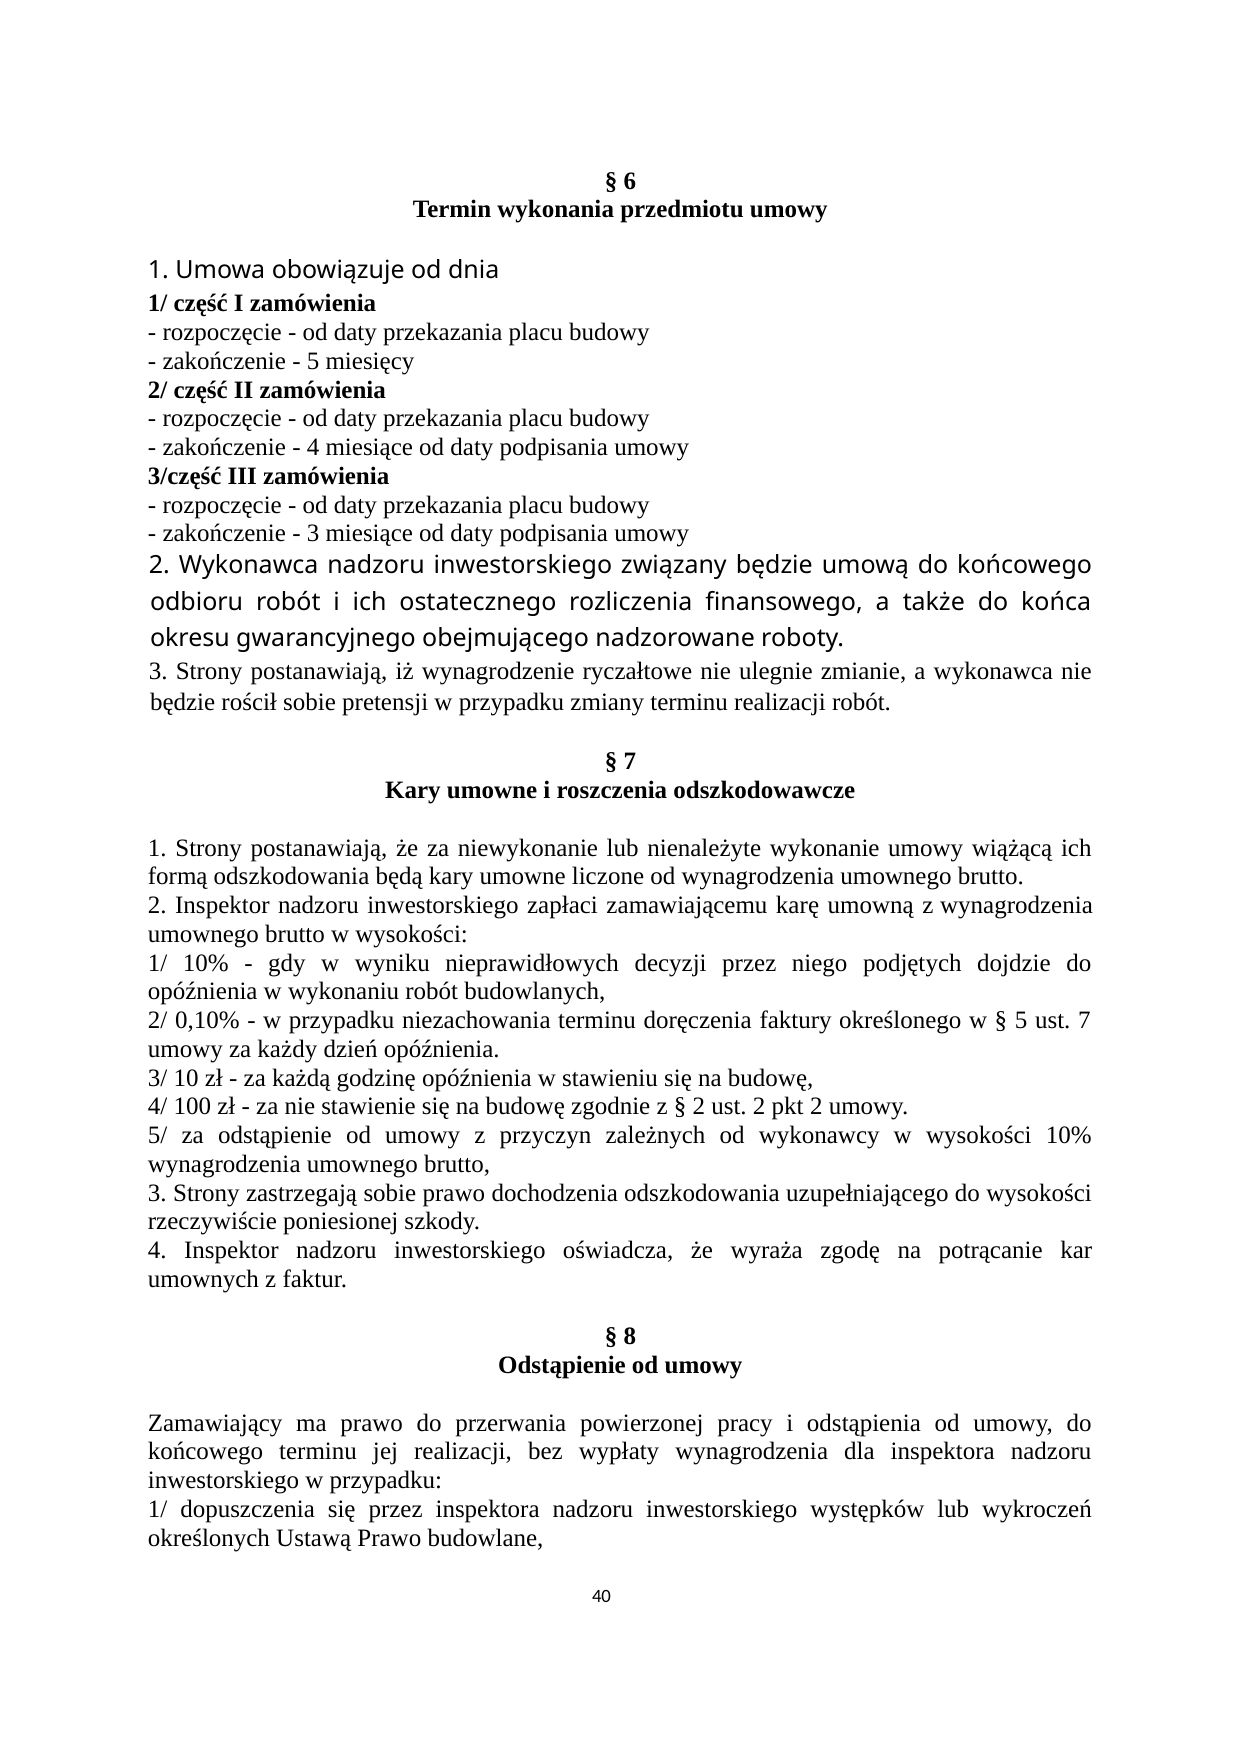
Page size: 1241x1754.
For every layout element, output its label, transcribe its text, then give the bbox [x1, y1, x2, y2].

text Kary umowne i roszczenia odszkodowawcze [148, 775, 1093, 804]
text - rozpoczęcie - od daty przekazania placu budowy [148, 403, 1093, 432]
text 3. Strony postanawiają, iż wynagrodzenie ryczałtowe nie ulegnie zmianie, a wykonawca nie będzie rościł sobie pretensji w przypadku zmiany terminu realizacji robót. [149, 656, 1093, 716]
text 1/ 10% - gdy w wyniku nieprawidłowych decyzji przez niego podjętych dojdzie do opóźnienia w wykonaniu robót budowlanych, [148, 948, 1093, 1005]
text § 7 [148, 746, 1093, 775]
text 2/ część II zamówienia [148, 375, 1093, 403]
text 1/ część I zamówienia [148, 288, 1093, 317]
text § 6 [148, 166, 1093, 194]
text - zakończenie - 3 miesiące od daty podpisania umowy [148, 518, 1093, 547]
text 1. Strony postanawiają, że za niewykonanie lub nienależyte wykonanie umowy wiążącą ich formą odszkodowania będą kary umowne liczone od wynagrodzenia umownego brutto. [148, 833, 1093, 890]
text - zakończenie - 5 miesięcy [148, 346, 1093, 375]
text Odstąpienie od umowy [148, 1350, 1093, 1379]
text - rozpoczęcie - od daty przekazania placu budowy [148, 317, 1093, 346]
text 4/ 100 zł - za nie stawienie się na budowę zgodnie z § 2 ust. 2 pkt 2 umowy. [148, 1091, 1093, 1120]
text 3/ 10 zł - za każdą godzinę opóźnienia w stawieniu się na budowę, [148, 1063, 1093, 1091]
text 1/ dopuszczenia się przez inspektora nadzoru inwestorskiego występków lub wykroczeń określonych Ustawą Prawo budowlane, [148, 1494, 1093, 1551]
text 5/ za odstąpienie od umowy z przyczyn zależnych od wykonawcy w wysokości 10% wynagrodzenia umownego brutto, [148, 1120, 1093, 1178]
text 2. Inspektor nadzoru inwestorskiego zapłaci zamawiającemu karę umowną z wynagrodzenia umownego brutto w wysokości: [148, 890, 1093, 948]
text 4. Inspektor nadzoru inwestorskiego oświadcza, że wyraża zgodę na potrącanie kar umownych z faktur. [148, 1235, 1093, 1293]
text Zamawiający ma prawo do przerwania powierzonej pracy i odstąpienia od umowy, do końcowego terminu jej realizacji, bez wypłaty wynagrodzenia dla inspektora nadzoru inwestorskiego w przypadku: [148, 1408, 1093, 1494]
text - rozpoczęcie - od daty przekazania placu budowy [148, 490, 1093, 518]
text Termin wykonania przedmiotu umowy [148, 194, 1093, 223]
text - zakończenie - 4 miesiące od daty podpisania umowy [148, 432, 1093, 461]
text 2/ 0,10% - w przypadku niezachowania terminu doręczenia faktury określonego w § 5 ust. 7 umowy za każdy dzień opóźnienia. [148, 1005, 1093, 1063]
text 2. Wykonawca nadzoru inwestorskiego związany będzie umową do końcowego odbioru robót i ich ostatecznego rozliczenia finansowego, a także do końca okresu gwarancyjnego obejmującego nadzorowane roboty. [149, 547, 1093, 654]
list 1. Umowa obowiązuje od dnia [148, 252, 1093, 286]
text § 8 [148, 1321, 1093, 1350]
text 3. Strony zastrzegają sobie prawo dochodzenia odszkodowania uzupełniającego do wysokości rzeczywiście poniesionej szkody. [148, 1178, 1093, 1235]
text 3/część III zamówienia [148, 461, 1093, 490]
